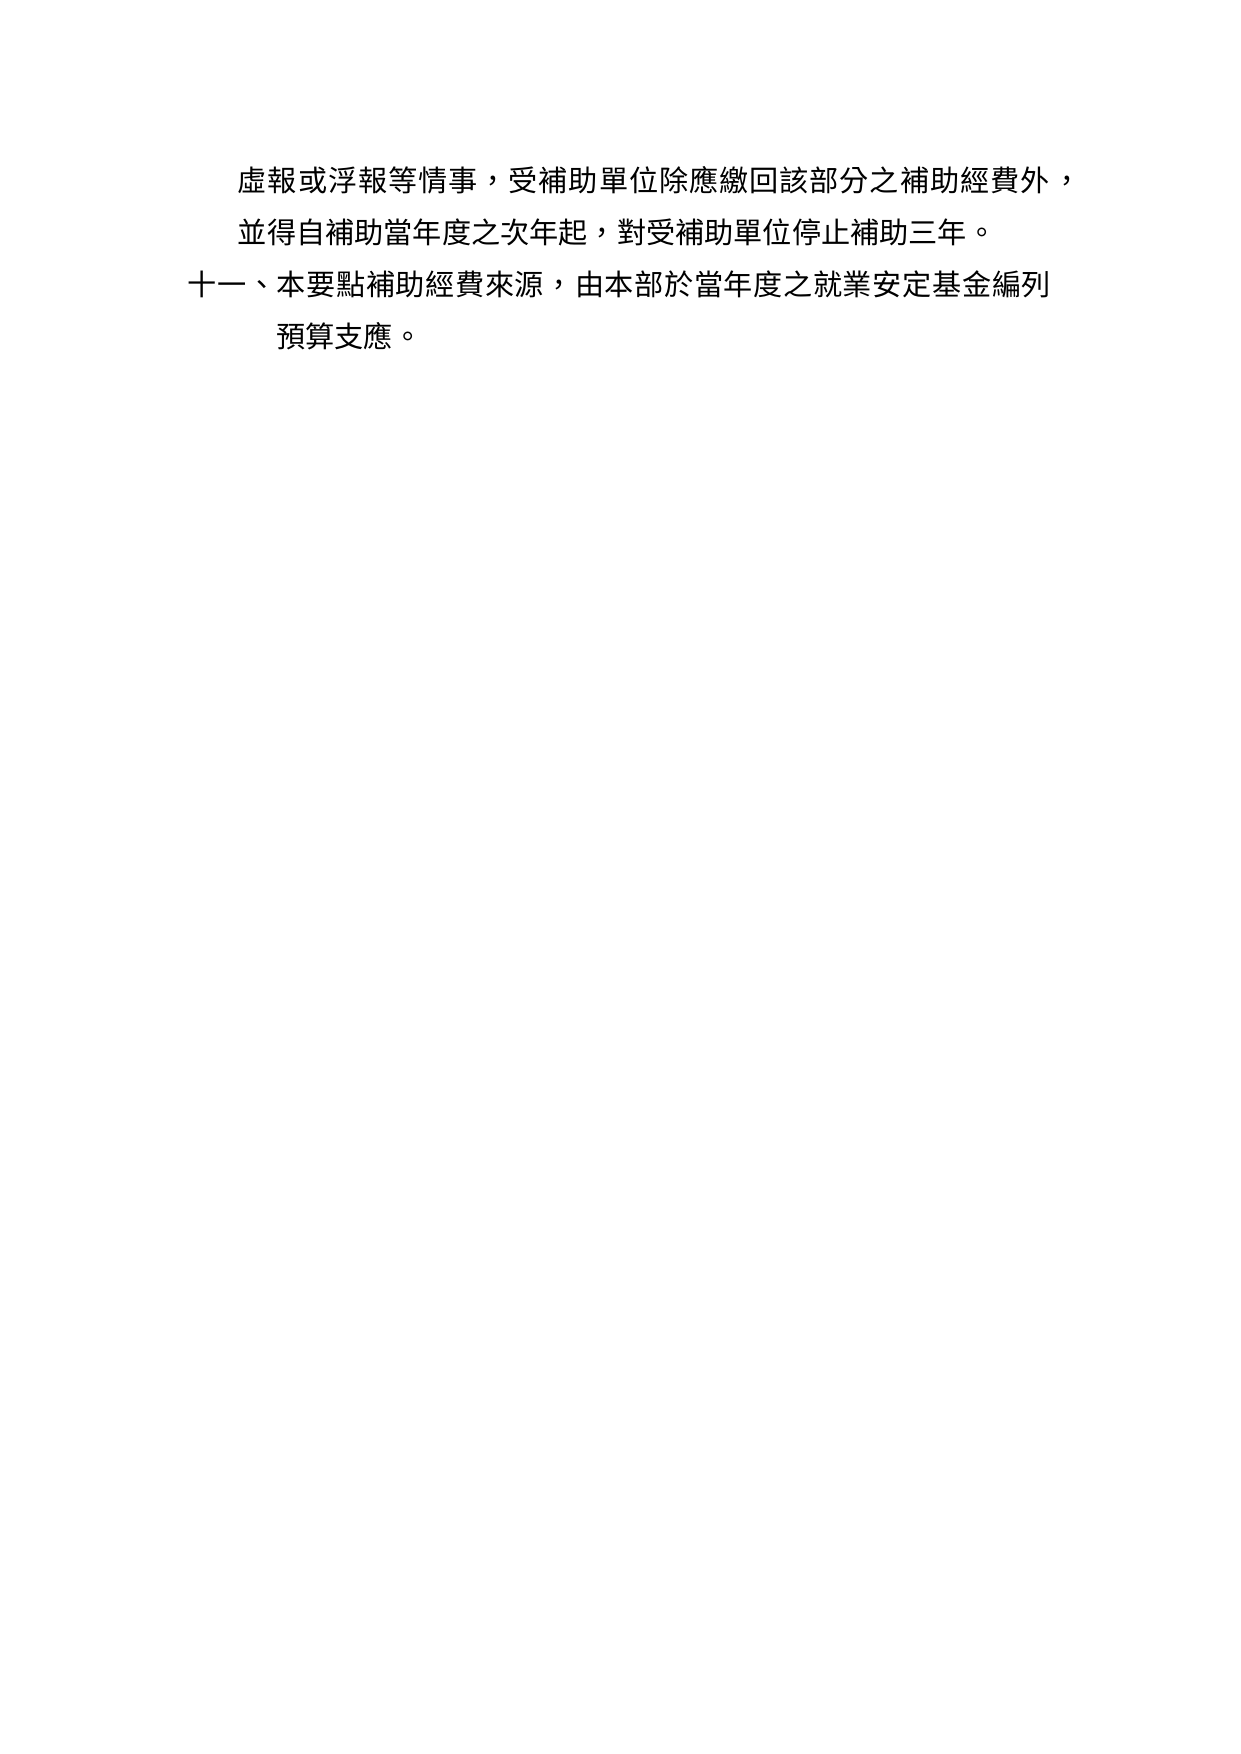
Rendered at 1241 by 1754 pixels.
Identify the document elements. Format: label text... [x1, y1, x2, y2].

text 對補助款之運用考核，發現有成效不佳、未依補助用途支用、虛報或浮報等情事，受補助單位除應繳回該部分之補助經費外，並得自補助當年度之次年起，對受補助單位停止補助三年。 [238, 150, 1053, 254]
text 十一、本要點補助經費來源，由本部於當年度之就業安定基金編列預算支應。 [187, 254, 1053, 358]
